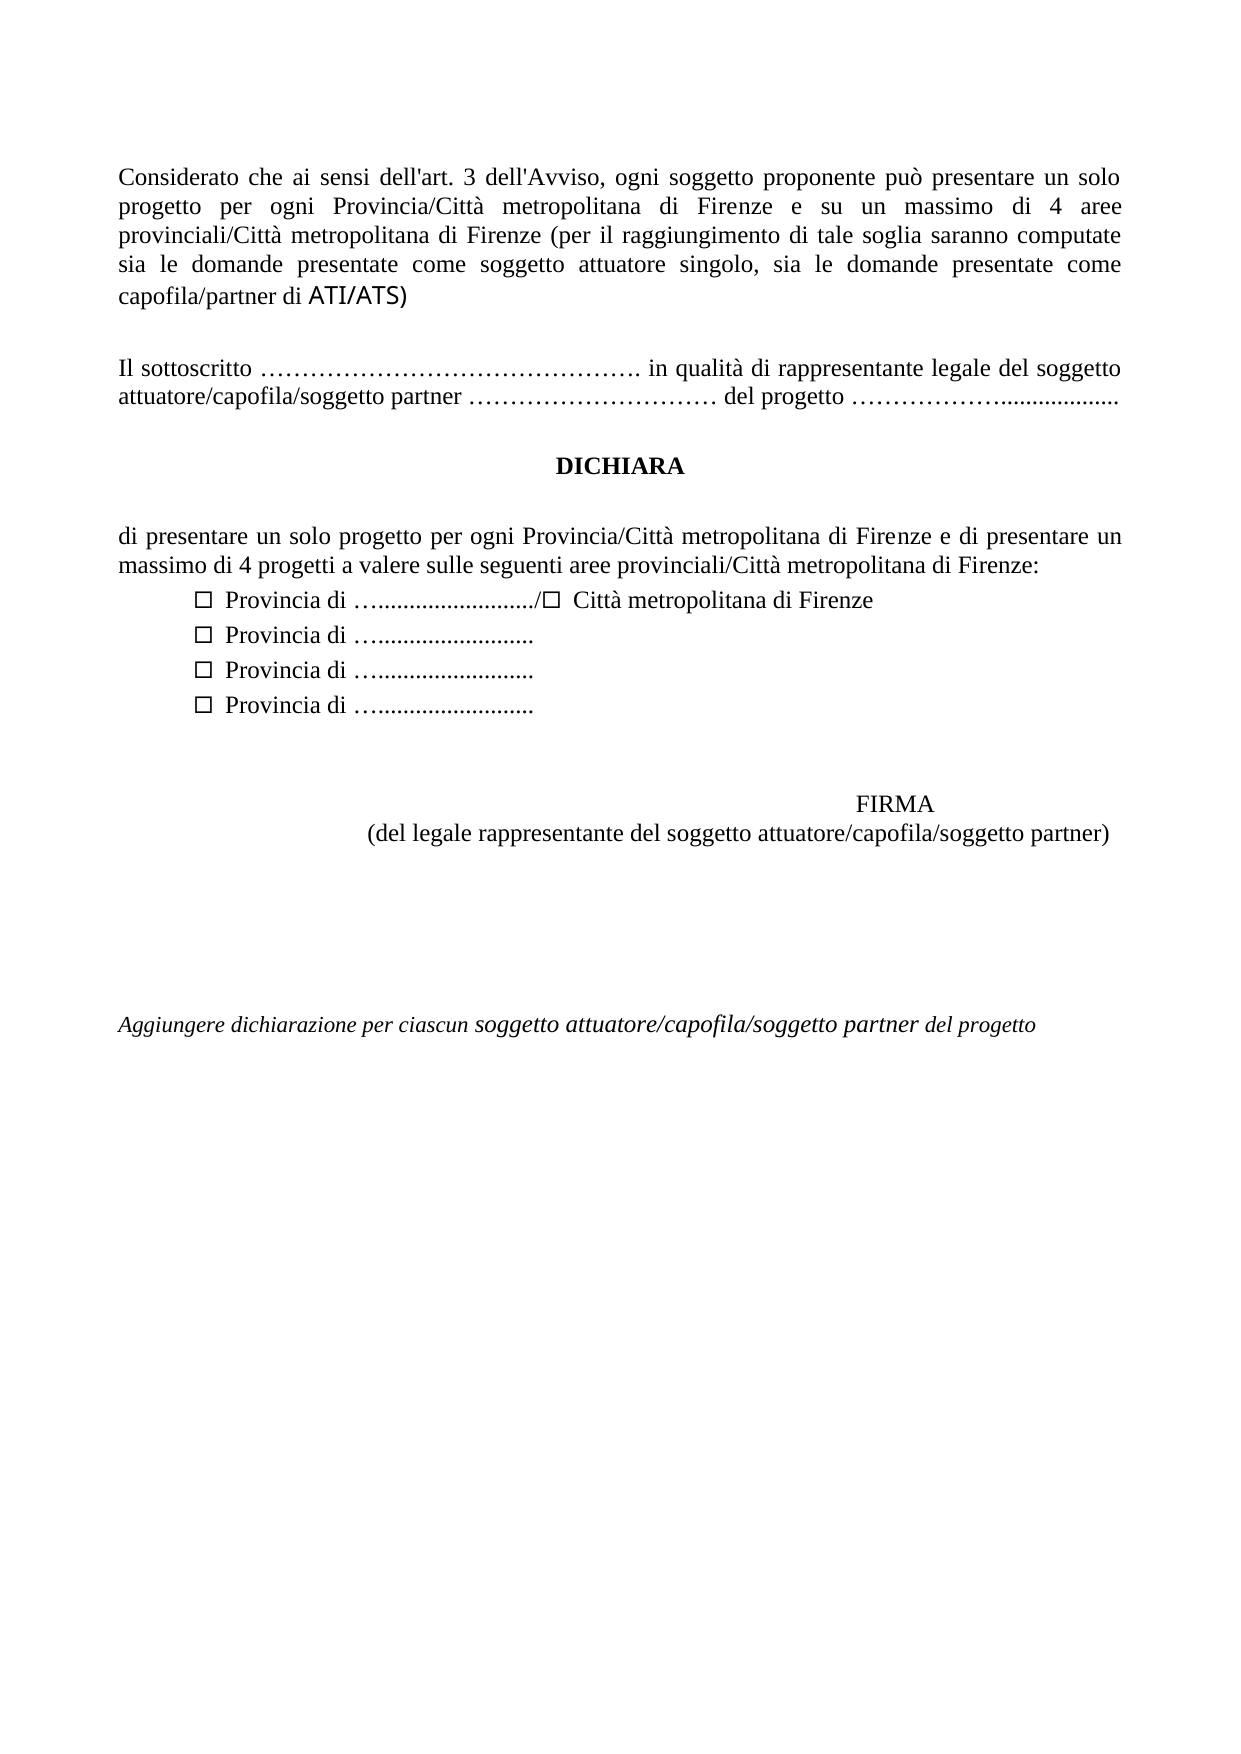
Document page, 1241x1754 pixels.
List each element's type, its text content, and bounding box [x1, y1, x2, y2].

subtitle Il sottoscritto ………………………………………. in qualità di rappresentante legale del soggetto attuatore/capofila/soggetto partner ………………………… del progetto ………………................... [118, 353, 1122, 410]
text DICHIARA [118, 451, 1122, 480]
list  Provincia di …......................... [156, 690, 1122, 719]
text FIRMA [118, 789, 1122, 818]
list  Provincia di …........................./ Città metropolitana di Firenze [156, 585, 1122, 614]
text (del legale rappresentante del soggetto attuatore/capofila/soggetto partner) [118, 818, 1122, 846]
text Considerato che ai sensi dell'art. 3 dell'Avviso, ogni soggetto proponente può presentare un solo progetto per ogni Provincia/Città metropolitana di Firenze e su un massimo di 4 aree provinciali/Città metropolitana di Firenze (per il raggiungimento di tale soglia saranno computate sia le domande presentate come soggetto attuatore singolo, sia le domande presentate come capofila/partner di Ati/Ats) [118, 162, 1122, 311]
list  Provincia di …......................... [156, 620, 1122, 649]
text di presentare un solo progetto per ogni Provincia/Città metropolitana di Firenze e di presentare un massimo di 4 progetti a valere sulle seguenti aree provinciali/Città metropolitana di Firenze: [118, 521, 1122, 579]
list  Provincia di …......................... [156, 655, 1122, 684]
text Aggiungere dichiarazione per ciascun soggetto attuatore/capofila/soggetto partner del progetto [118, 1009, 1122, 1038]
